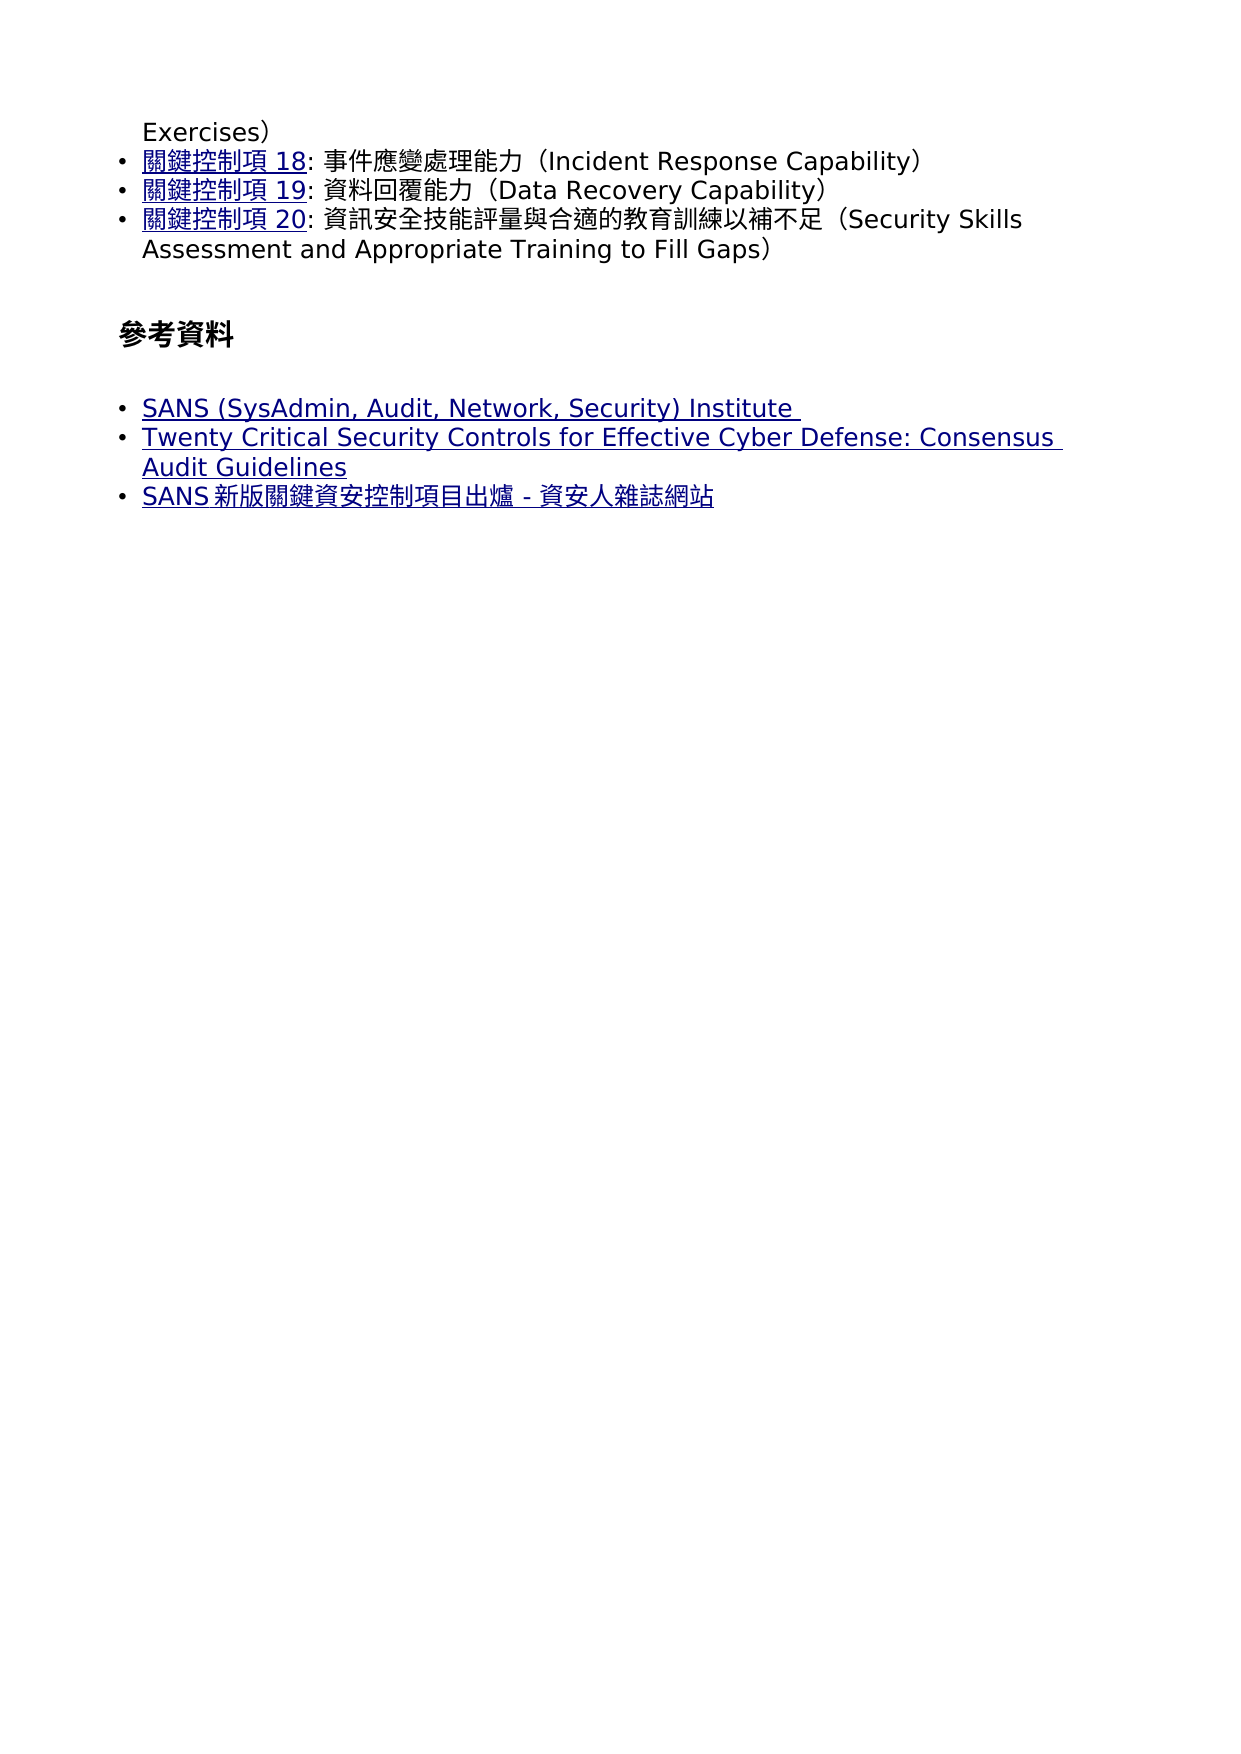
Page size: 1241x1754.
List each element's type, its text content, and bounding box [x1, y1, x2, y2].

list Twenty Critical Security Controls for Effective Cyber Defense: Consensus Audit Guidelines [118, 423, 1122, 482]
list 關鍵控制項 20: 資訊安全技能評量與合適的教育訓練以補不足（Security Skills Assessment and Appropriate Training to Fill Gaps） [118, 206, 1122, 264]
list 關鍵控制項 18: 事件應變處理能力（Incident Response Capability） [118, 147, 1122, 176]
subtitle 參考資料 [118, 318, 1122, 352]
list SANS新版關鍵資安控制項目出爐 - 資安人雜誌網站 [118, 482, 1122, 511]
list SANS (SysAdmin, Audit, Network, Security) Institute [118, 394, 1122, 423]
list Exercises） [118, 118, 1122, 147]
list 關鍵控制項 19: 資料回覆能力（Data Recovery Capability） [118, 176, 1122, 206]
